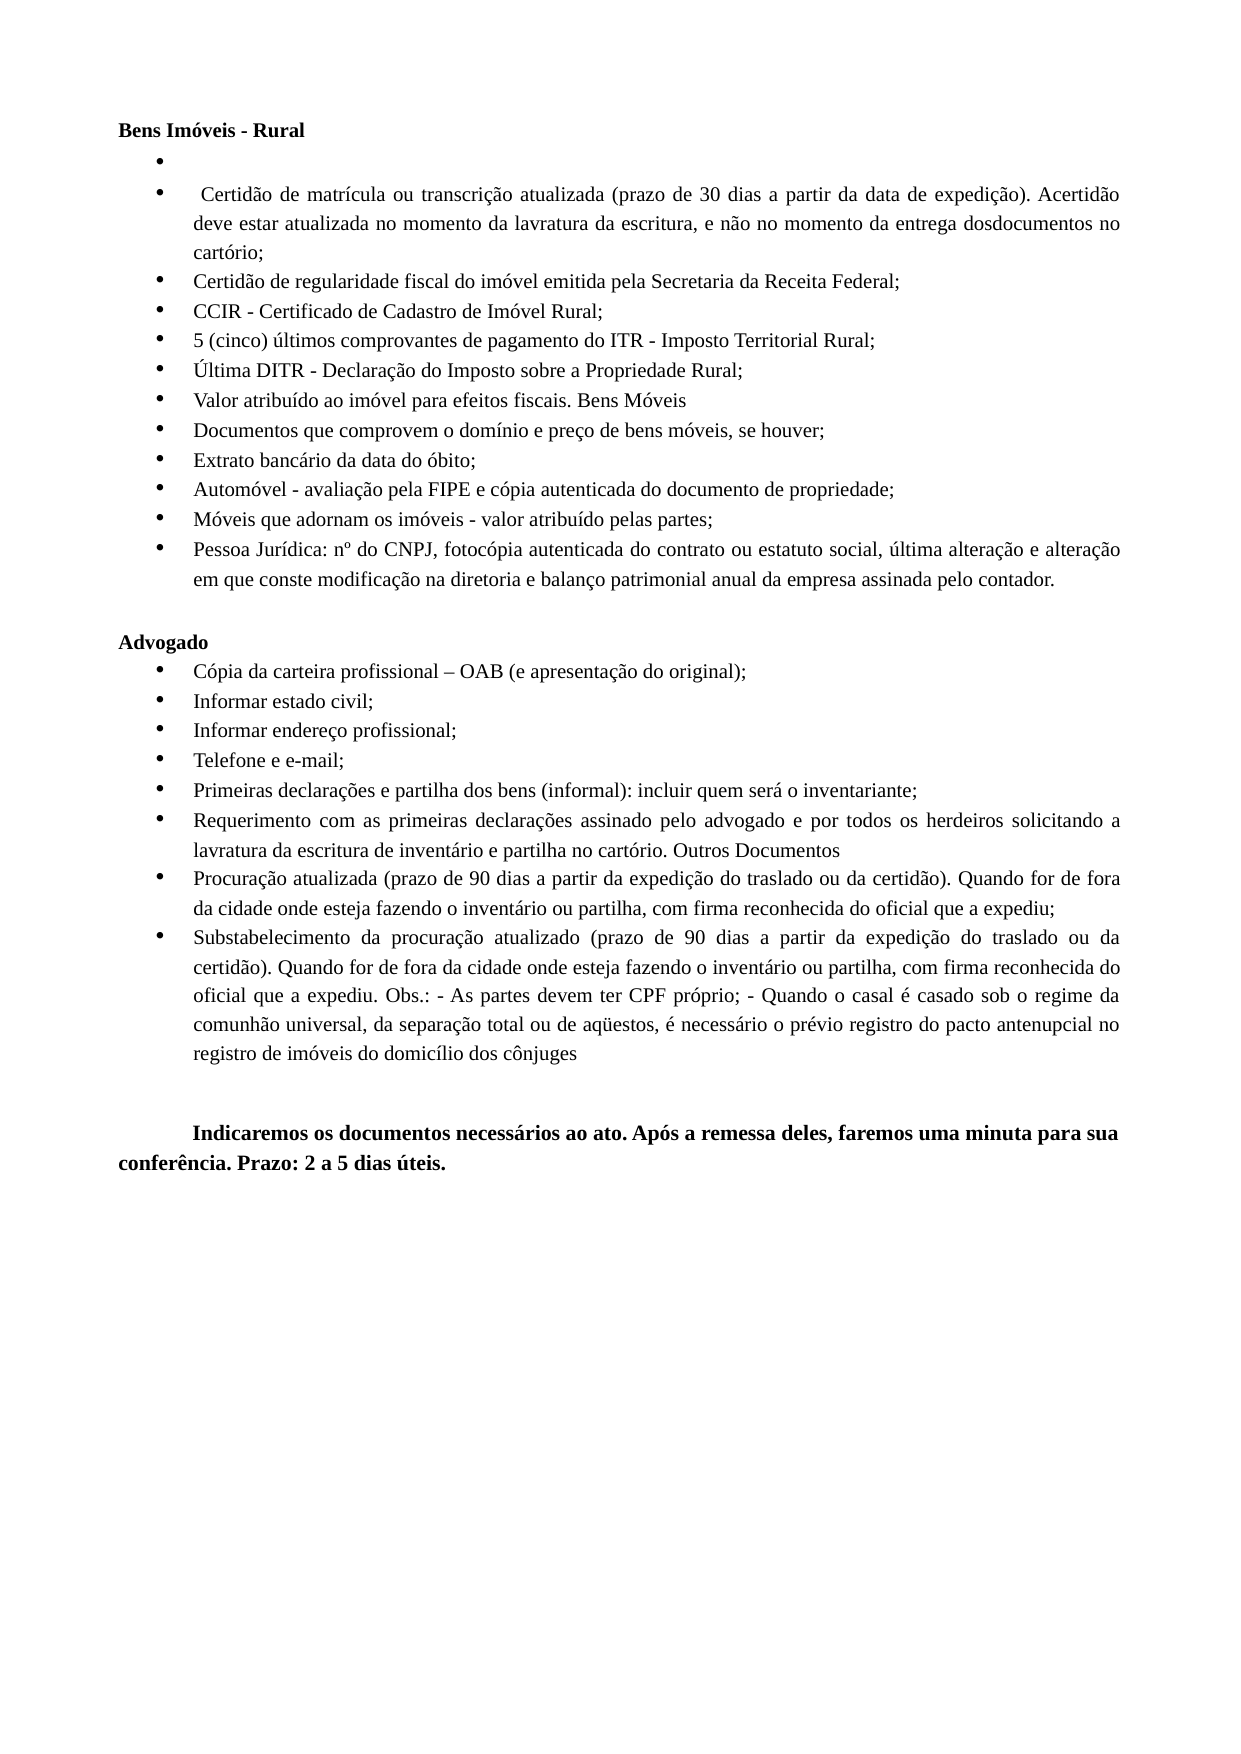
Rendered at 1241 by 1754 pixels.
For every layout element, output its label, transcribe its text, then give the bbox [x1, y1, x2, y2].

list Certidão de matrícula ou transcrição atualizada (prazo de 30 dias a partir da data de expedição). Acertidão deve estar atualizada no momento da lavratura da escritura, e não no momento da entrega dosdocumentos no cartório; [156, 181, 1122, 264]
list Documentos que comprovem o domínio e preço de bens móveis, se houver; [156, 418, 1122, 443]
list Telefone e e-mail; [156, 748, 1122, 773]
list Informar estado civil; [156, 689, 1122, 713]
list Automóvel - avaliação pela FIPE e cópia autenticada do documento de propriedade; [156, 477, 1122, 502]
list Primeiras declarações e partilha dos bens (informal): incluir quem será o inventariante; [156, 778, 1122, 803]
text Indicaremos os documentos necessários ao ato. Após a remessa deles, faremos uma minuta para sua conferência. Prazo: 2 a 5 dias úteis. [118, 1118, 1122, 1175]
list Valor atribuído ao imóvel para efeitos fiscais. Bens Móveis [156, 388, 1122, 413]
list Certidão de regularidade fiscal do imóvel emitida pela Secretaria da Receita Federal; [156, 269, 1122, 294]
list Informar endereço profissional; [156, 718, 1122, 743]
list Requerimento com as primeiras declarações assinado pelo advogado e por todos os herdeiros solicitando a lavratura da escritura de inventário e partilha no cartório. Outros Documentos [156, 808, 1122, 862]
list Substabelecimento da procuração atualizado (prazo de 90 dias a partir da expedição do traslado ou da certidão). Quando for de fora da cidade onde esteja fazendo o inventário ou partilha, com firma reconhecida do oficial que a expediu. Obs.: - As partes devem ter CPF próprio; - Quando o casal é casado sob o regime da comunhão universal, da separação total ou de aqüestos, é necessário o prévio registro do pacto antenupcial no registro de imóveis do domicílio dos cônjuges [156, 925, 1122, 1065]
text Bens Imóveis - Rural [118, 118, 1122, 142]
list Pessoa Jurídica: nº do CNPJ, fotocópia autenticada do contrato ou estatuto social, última alteração e alteração em que conste modificação na diretoria e balanço patrimonial anual da empresa assinada pelo contador. [156, 537, 1122, 591]
list Última DITR - Declaração do Imposto sobre a Propriedade Rural; [156, 358, 1122, 383]
list 5 (cinco) últimos comprovantes de pagamento do ITR - Imposto Territorial Rural; [156, 328, 1122, 353]
list Cópia da carteira profissional – OAB (e apresentação do original); [156, 659, 1122, 684]
list Móveis que adornam os imóveis - valor atribuído pelas partes; [156, 507, 1122, 532]
list Extrato bancário da data do óbito; [156, 448, 1122, 472]
list CCIR - Certificado de Cadastro de Imóvel Rural; [156, 299, 1122, 323]
text Advogado [118, 630, 1122, 654]
list Procuração atualizada (prazo de 90 dias a partir da expedição do traslado ou da certidão). Quando for de fora da cidade onde esteja fazendo o inventário ou partilha, com firma reconhecida do oficial que a expediu; [156, 866, 1122, 920]
